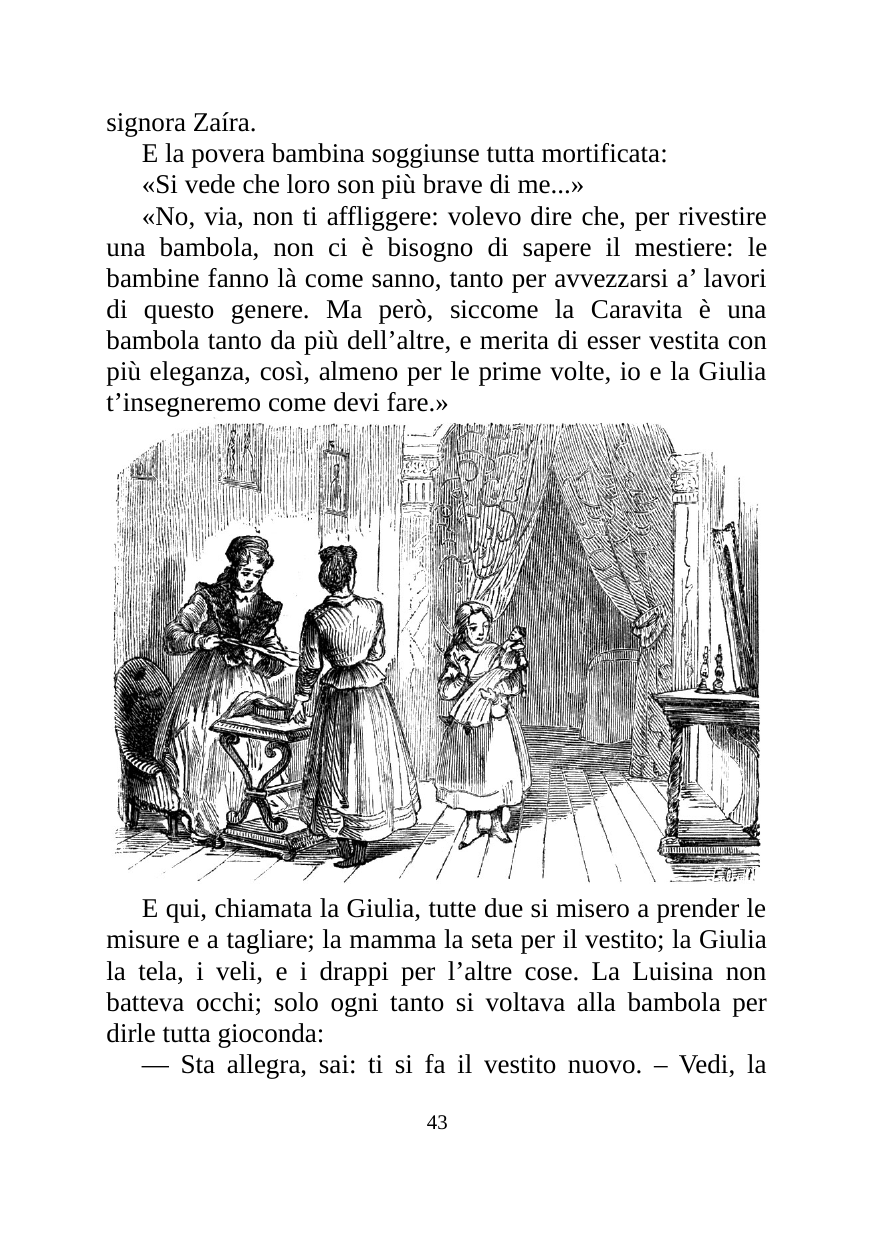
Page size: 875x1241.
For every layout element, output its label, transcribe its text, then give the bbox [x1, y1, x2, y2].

text E qui, chiamata la Giulia, tutte due si misero a prender le misure e a tagliare; la mamma la seta per il vestito; la Giulia la tela, i veli, e i drappi per l’altre cose. La Luisina non batteva occhi; solo ogni tanto si voltava alla bambola per dirle tutta gioconda: [106, 893, 768, 1048]
picture [106, 417, 768, 893]
text «No, via, non ti affliggere: volevo dire che, per rivestire una bambola, non ci è bisogno di sapere il mestiere: le bambine fanno là come sanno, tanto per avvezzarsi a’ lavori di questo genere. Ma però, siccome la Caravita è una bambola tanto da più dell’altre, e merita di esser vestita con più eleganza, così, almeno per le prime volte, io e la Giulia t’insegneremo come devi fare.» [106, 200, 768, 417]
text E la povera bambina soggiunse tutta mortificata: [106, 137, 768, 168]
text signora Zaíra. [106, 106, 768, 137]
text «Si vede che loro son più brave di me...» [106, 168, 768, 200]
text — Sta allegra, sai: ti si fa il vestito nuovo. – Vedi, la [106, 1048, 768, 1079]
